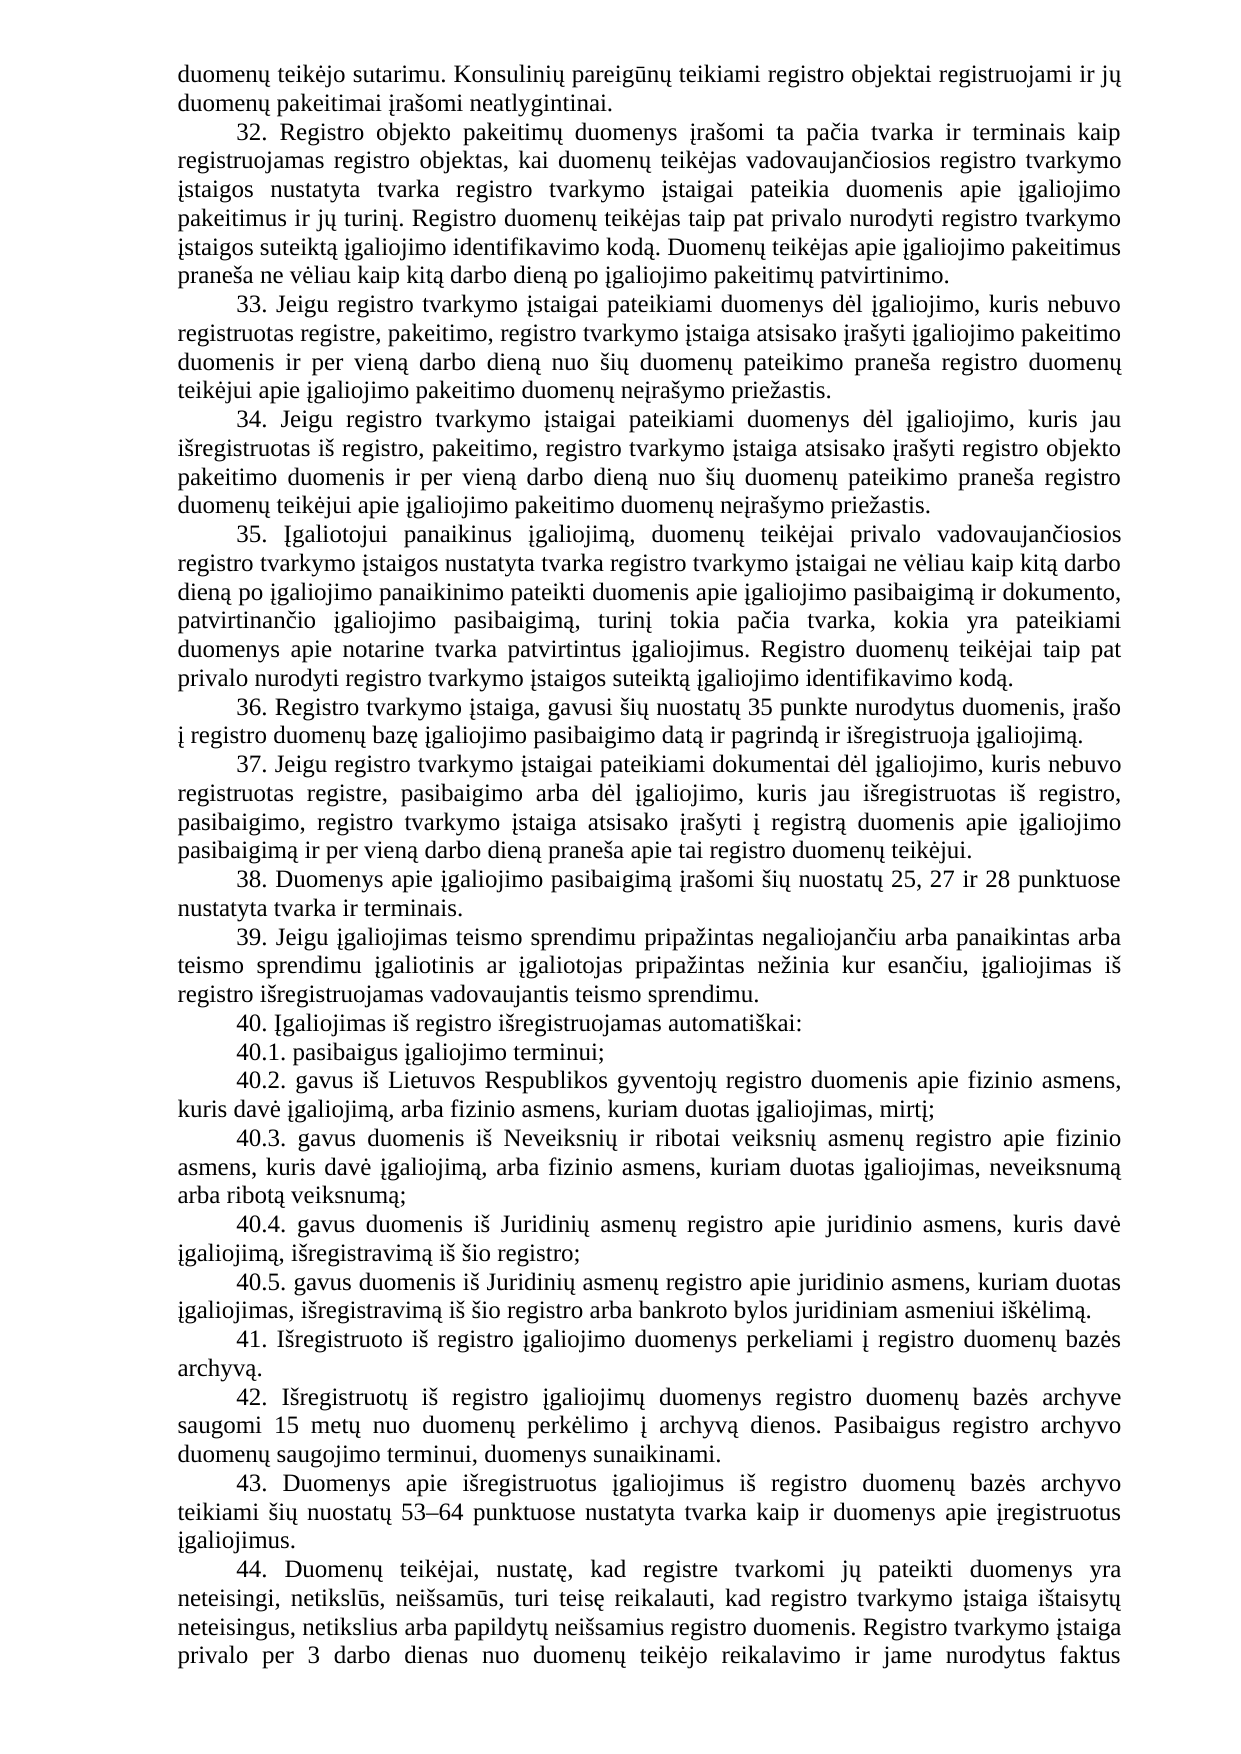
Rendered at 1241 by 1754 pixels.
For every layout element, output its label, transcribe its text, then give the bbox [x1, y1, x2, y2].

text 40.1. pasibaigus įgaliojimo terminui; [177, 1037, 1122, 1065]
text 32. Registro objekto pakeitimų duomenys įrašomi ta pačia tvarka ir terminais kaip registruojamas registro objektas, kai duomenų teikėjas vadovaujančiosios registro tvarkymo įstaigos nustatyta tvarka registro tvarkymo įstaigai pateikia duomenis apie įgaliojimo pakeitimus ir jų turinį. Registro duomenų teikėjas taip pat privalo nurodyti registro tvarkymo įstaigos suteiktą įgaliojimo identifikavimo kodą. Duomenų teikėjas apie įgaliojimo pakeitimus praneša ne vėliau kaip kitą darbo dieną po įgaliojimo pakeitimų patvirtinimo. [177, 117, 1122, 289]
text 41. Išregistruoto iš registro įgaliojimo duomenys perkeliami į registro duomenų bazės archyvą. [177, 1324, 1122, 1382]
text 42. Išregistruotų iš registro įgaliojimų duomenys registro duomenų bazės archyve saugomi 15 metų nuo duomenų perkėlimo į archyvą dienos. Pasibaigus registro archyvo duomenų saugojimo terminui, duomenys sunaikinami. [177, 1382, 1122, 1468]
text 40.4. gavus duomenis iš Juridinių asmenų registro apie juridinio asmens, kuris davė įgaliojimą, išregistravimą iš šio registro; [177, 1209, 1122, 1267]
text duomenų teikėjo sutarimu. Konsulinių pareigūnų teikiami registro objektai registruojami ir jų duomenų pakeitimai įrašomi neatlygintinai. [177, 59, 1122, 117]
text 40.3. gavus duomenis iš Neveiksnių ir ribotai veiksnių asmenų registro apie fizinio asmens, kuris davė įgaliojimą, arba fizinio asmens, kuriam duotas įgaliojimas, neveiksnumą arba ribotą veiksnumą; [177, 1123, 1122, 1209]
text 34. Jeigu registro tvarkymo įstaigai pateikiami duomenys dėl įgaliojimo, kuris jau išregistruotas iš registro, pakeitimo, registro tvarkymo įstaiga atsisako įrašyti registro objekto pakeitimo duomenis ir per vieną darbo dieną nuo šių duomenų pateikimo praneša registro duomenų teikėjui apie įgaliojimo pakeitimo duomenų neįrašymo priežastis. [177, 404, 1122, 519]
text 38. Duomenys apie įgaliojimo pasibaigimą įrašomi šių nuostatų 25, 27 ir 28 punktuose nustatyta tvarka ir terminais. [177, 864, 1122, 922]
text 39. Jeigu įgaliojimas teismo sprendimu pripažintas negaliojančiu arba panaikintas arba teismo sprendimu įgaliotinis ar įgaliotojas pripažintas nežinia kur esančiu, įgaliojimas iš registro išregistruojamas vadovaujantis teismo sprendimu. [177, 922, 1122, 1008]
text 40.5. gavus duomenis iš Juridinių asmenų registro apie juridinio asmens, kuriam duotas įgaliojimas, išregistravimą iš šio registro arba bankroto bylos juridiniam asmeniui iškėlimą. [177, 1267, 1122, 1324]
text 36. Registro tvarkymo įstaiga, gavusi šių nuostatų 35 punkte nurodytus duomenis, įrašo į registro duomenų bazę įgaliojimo pasibaigimo datą ir pagrindą ir išregistruoja įgaliojimą. [177, 692, 1122, 749]
text 43. Duomenys apie išregistruotus įgaliojimus iš registro duomenų bazės archyvo teikiami šių nuostatų 53–64 punktuose nustatyta tvarka kaip ir duomenys apie įregistruotus įgaliojimus. [177, 1468, 1122, 1554]
text 44. Duomenų teikėjai, nustatę, kad registre tvarkomi jų pateikti duomenys yra neteisingi, netikslūs, neišsamūs, turi teisę reikalauti, kad registro tvarkymo įstaiga ištaisytų neteisingus, netikslius arba papildytų neišsamius registro duomenis. Registro tvarkymo įstaiga privalo per 3 darbo dienas nuo duomenų teikėjo reikalavimo ir jame nurodytus faktus [177, 1554, 1122, 1669]
text 40. Įgaliojimas iš registro išregistruojamas automatiškai: [177, 1008, 1122, 1037]
text 40.2. gavus iš Lietuvos Respublikos gyventojų registro duomenis apie fizinio asmens, kuris davė įgaliojimą, arba fizinio asmens, kuriam duotas įgaliojimas, mirtį; [177, 1065, 1122, 1123]
text 33. Jeigu registro tvarkymo įstaigai pateikiami duomenys dėl įgaliojimo, kuris nebuvo registruotas registre, pakeitimo, registro tvarkymo įstaiga atsisako įrašyti įgaliojimo pakeitimo duomenis ir per vieną darbo dieną nuo šių duomenų pateikimo praneša registro duomenų teikėjui apie įgaliojimo pakeitimo duomenų neįrašymo priežastis. [177, 289, 1122, 404]
text 35. Įgaliotojui panaikinus įgaliojimą, duomenų teikėjai privalo vadovaujančiosios registro tvarkymo įstaigos nustatyta tvarka registro tvarkymo įstaigai ne vėliau kaip kitą darbo dieną po įgaliojimo panaikinimo pateikti duomenis apie įgaliojimo pasibaigimą ir dokumento, patvirtinančio įgaliojimo pasibaigimą, turinį tokia pačia tvarka, kokia yra pateikiami duomenys apie notarine tvarka patvirtintus įgaliojimus. Registro duomenų teikėjai taip pat privalo nurodyti registro tvarkymo įstaigos suteiktą įgaliojimo identifikavimo kodą. [177, 519, 1122, 692]
text 37. Jeigu registro tvarkymo įstaigai pateikiami dokumentai dėl įgaliojimo, kuris nebuvo registruotas registre, pasibaigimo arba dėl įgaliojimo, kuris jau išregistruotas iš registro, pasibaigimo, registro tvarkymo įstaiga atsisako įrašyti į registrą duomenis apie įgaliojimo pasibaigimą ir per vieną darbo dieną praneša apie tai registro duomenų teikėjui. [177, 749, 1122, 864]
